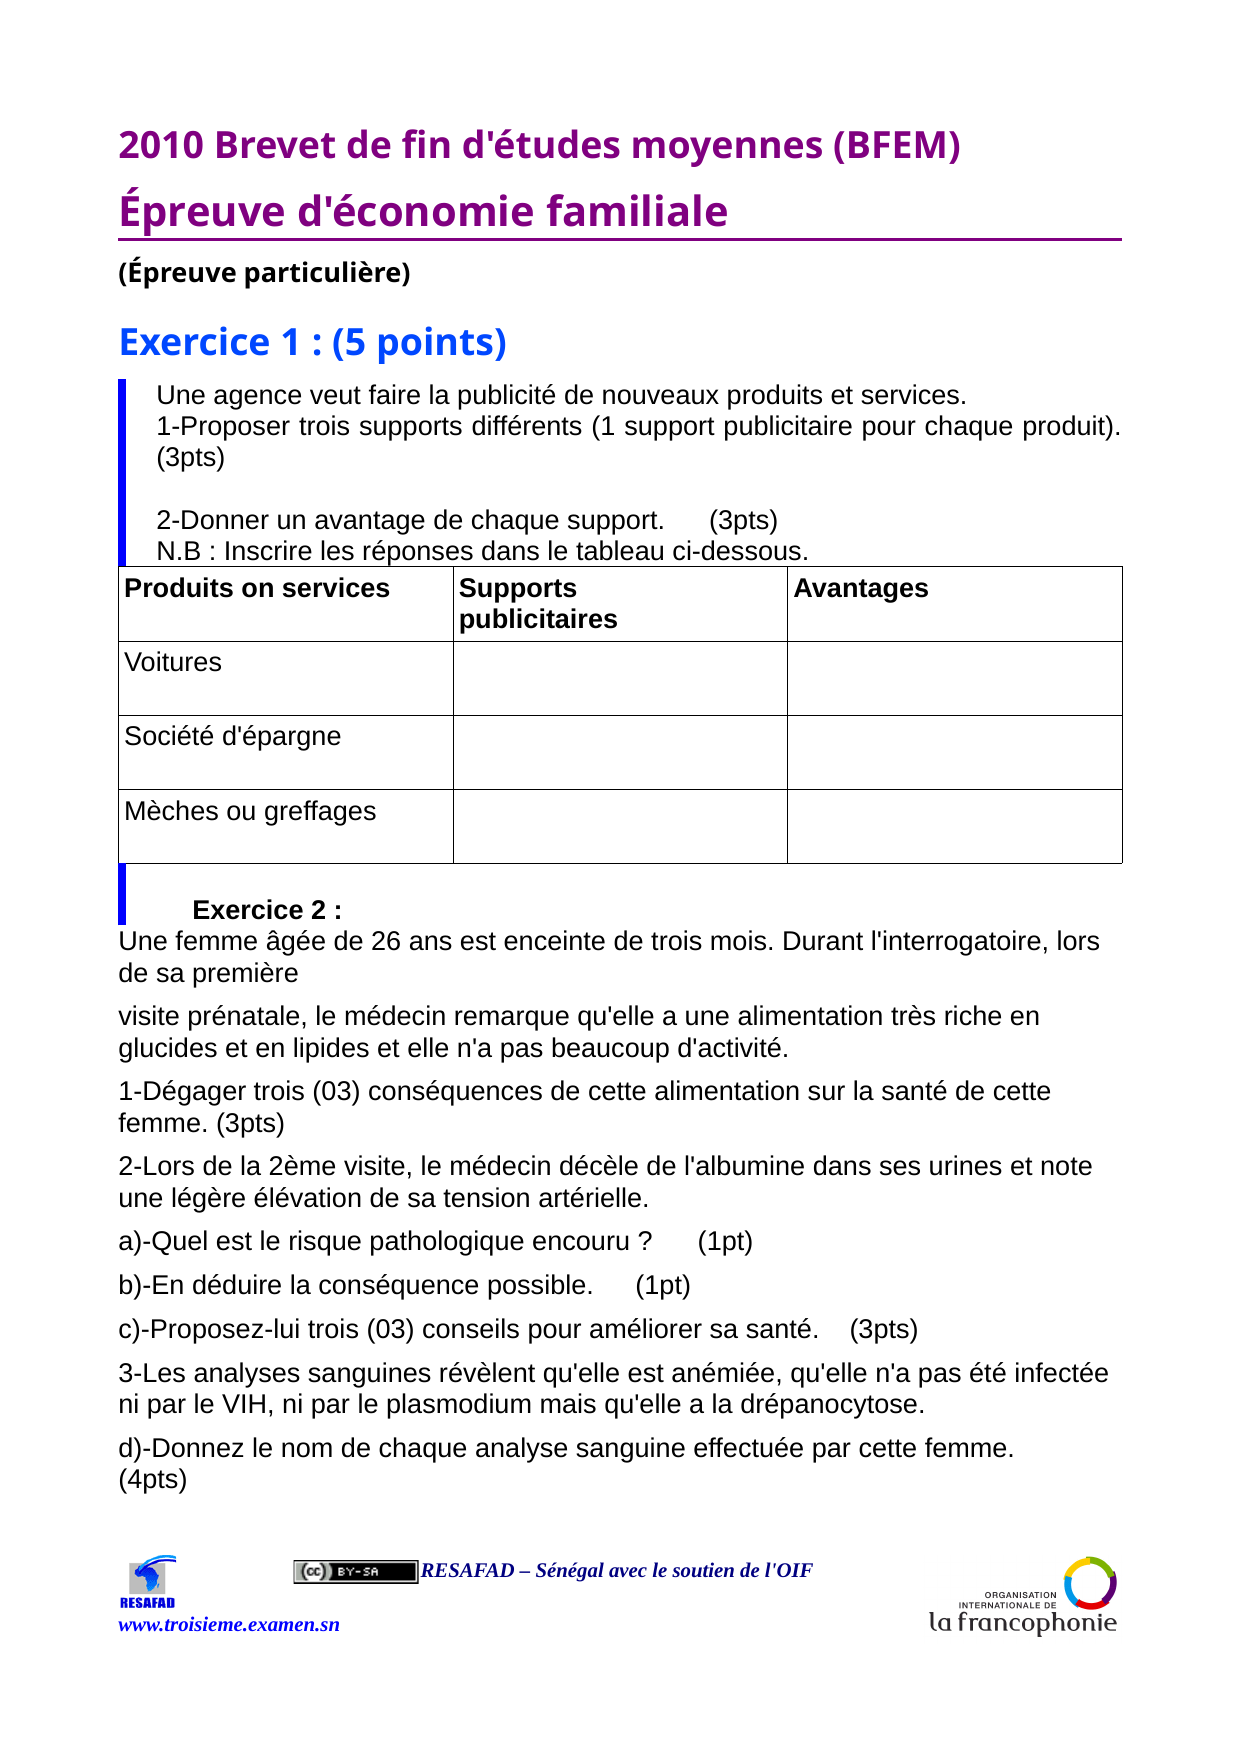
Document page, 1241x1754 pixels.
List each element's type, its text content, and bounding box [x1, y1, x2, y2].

text 2-Lors de la 2ème visite, le médecin décèle de l'albumine dans ses urines et note une légère élévation de sa tension artérielle. [118, 1150, 1122, 1213]
table_cell Société d'épargne [119, 716, 453, 789]
table_cell [454, 790, 787, 863]
text d)-Donnez le nom de chaque analyse sanguine effectuée par cette femme. (4pts) [118, 1432, 1122, 1494]
table_cell [454, 716, 787, 789]
text Une femme âgée de 26 ans est enceinte de trois mois. Durant l'interrogatoire, lors de sa première [118, 925, 1122, 988]
table_cell [788, 716, 1122, 789]
text a)-Quel est le risque pathologique encouru ? (1pt) [118, 1225, 1122, 1257]
picture [293, 1560, 419, 1584]
text Une agence veut faire la publicité de nouveaux produits et services. [126, 379, 1122, 410]
text N.B : Inscrire les réponses dans le tableau ci-dessous. [126, 535, 1122, 566]
text Épreuve d'économie familiale [118, 182, 1122, 238]
picture [120, 1555, 177, 1608]
text 1-Dégager trois (03) conséquences de cette alimentation sur la santé de cette femme. (3pts) [118, 1075, 1122, 1138]
text 1-Proposer trois supports différents (1 support publicitaire pour chaque produit). (3pts) [126, 410, 1122, 473]
table_header Supports publicitaires [454, 567, 787, 641]
text b)-En déduire la conséquence possible. (1pt) [118, 1269, 1122, 1300]
text Exercice 2 : [126, 894, 1122, 925]
table_cell [788, 790, 1122, 863]
table_cell [454, 642, 787, 714]
table_cell Voitures [119, 642, 453, 714]
text 2010 Brevet de fin d'études moyennes (BFEM) [118, 118, 1122, 169]
table_cell [788, 642, 1122, 714]
text 3-Les analyses sanguines révèlent qu'elle est anémiée, qu'elle n'a pas été infectée ni par le VIH, ni par le plasmodium mais qu'elle a la drépanocytose. [118, 1357, 1122, 1419]
table_header Avantages [788, 567, 1122, 641]
table_header Produits on services [119, 567, 453, 641]
subtitle Exercice 1 : (5 points) [118, 315, 1122, 366]
text visite prénatale, le médecin remarque qu'elle a une alimentation très riche en glucides et en lipides et elle n'a pas beaucoup d'activité. [118, 1000, 1122, 1063]
picture [922, 1555, 1124, 1644]
text c)-Proposez-lui trois (03) conseils pour améliorer sa santé. (3pts) [118, 1313, 1122, 1344]
text (Épreuve particulière) [118, 253, 1122, 290]
table_cell Mèches ou greffages [119, 790, 453, 863]
text 2-Donner un avantage de chaque support. (3pts) [126, 504, 1122, 535]
